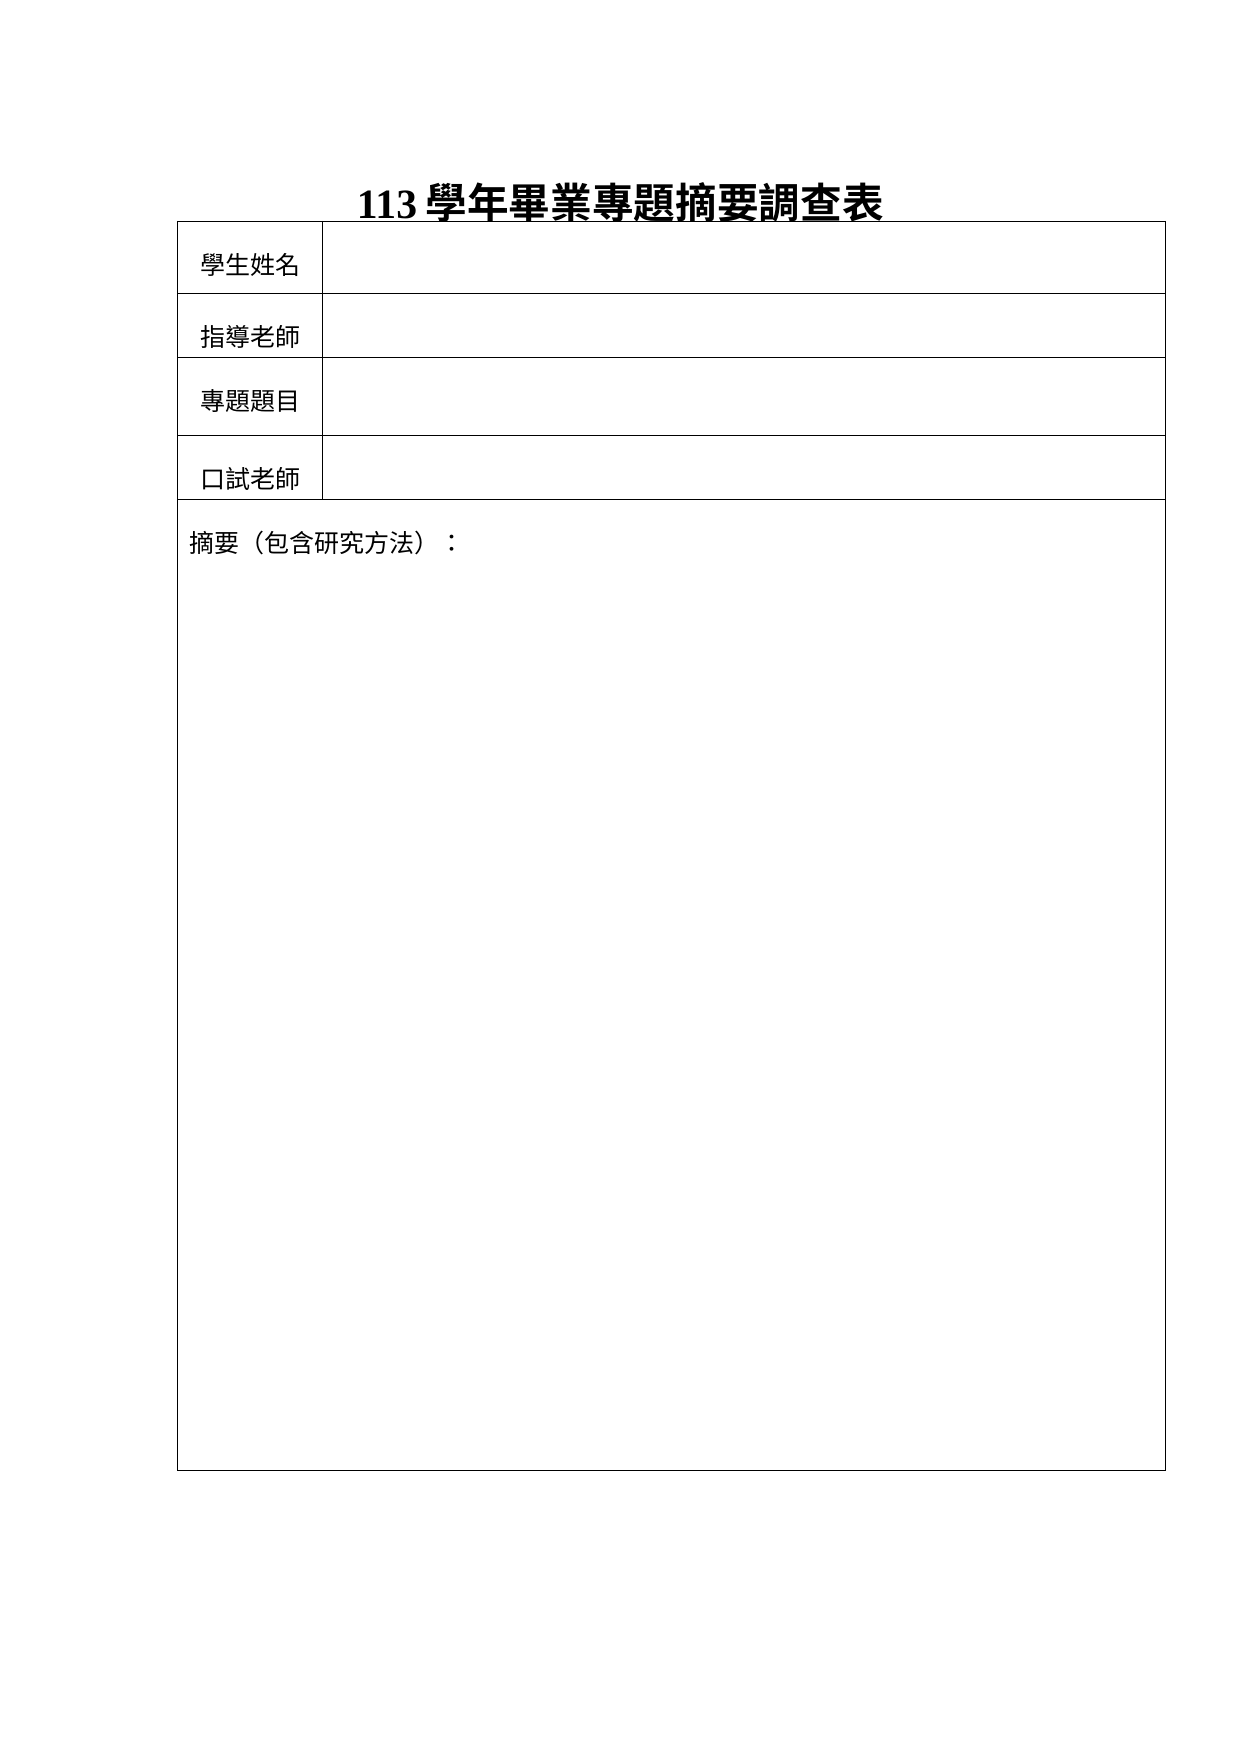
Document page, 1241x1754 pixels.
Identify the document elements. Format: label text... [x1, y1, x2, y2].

table_cell [323, 358, 1165, 435]
table_cell [323, 436, 1165, 499]
table_header [323, 222, 1165, 293]
text 113學年畢業專題摘要調查表 [167, 158, 1073, 221]
table_cell 摘要（包含研究方法）： [178, 500, 1165, 1470]
table_cell 專題題目 [178, 358, 322, 435]
table_cell [323, 294, 1165, 357]
table_header 學生姓名 [178, 222, 322, 293]
table_cell 口試老師 [178, 436, 322, 499]
table_cell 指導老師 [178, 294, 322, 357]
